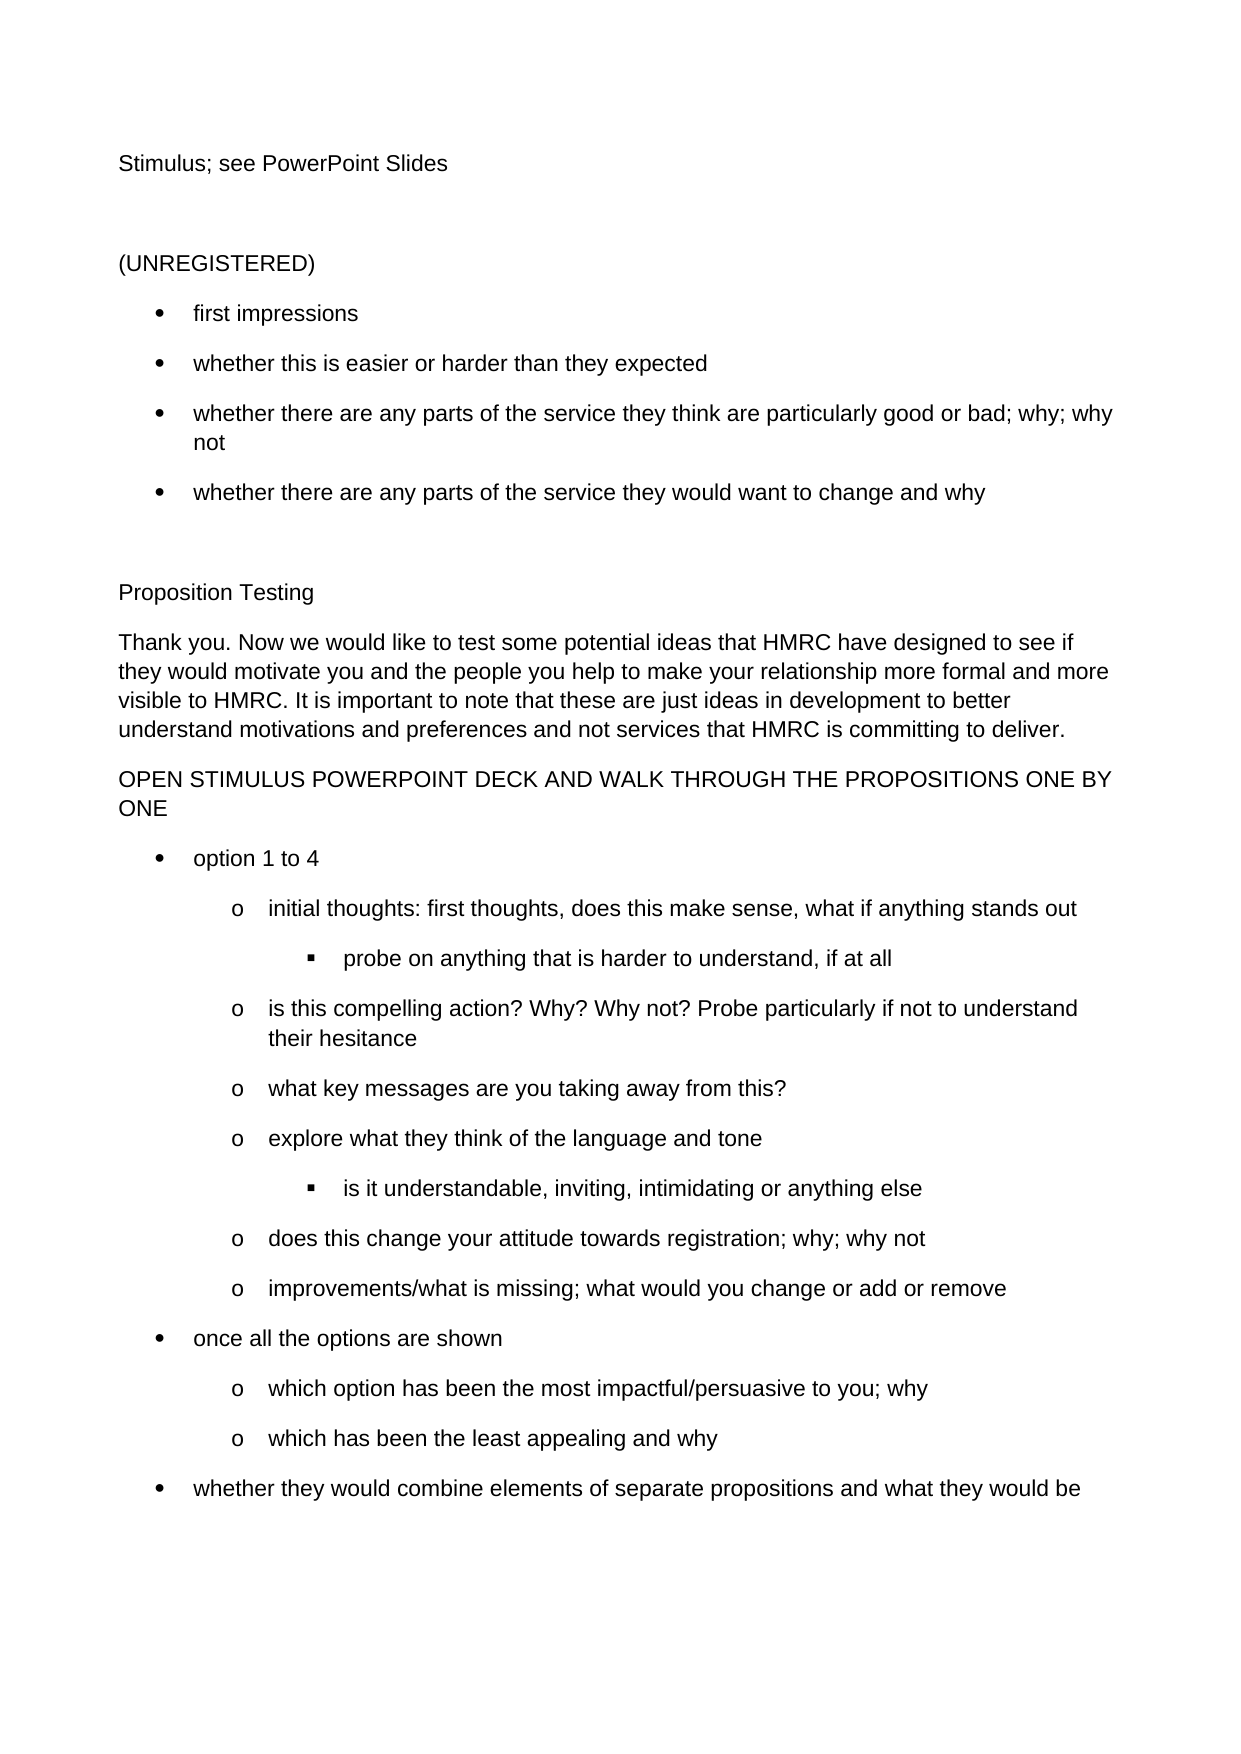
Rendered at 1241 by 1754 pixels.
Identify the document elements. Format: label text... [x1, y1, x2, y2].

list is it understandable, inviting, intimidating or anything else [306, 1173, 1122, 1202]
text Thank you. Now we would like to test some potential ideas that HMRC have designed to see if they would motivate you and the people you help to make your relationship more formal and more visible to HMRC. It is important to note that these are just ideas in development to better understand motivations and preferences and not services that HMRC is committing to deliver. [118, 627, 1122, 743]
list probe on anything that is harder to understand, if at all [306, 943, 1122, 973]
list initial thoughts: first thoughts, does this make sense, what if anything stands out [231, 893, 1122, 923]
text (UNREGISTERED) [118, 248, 1122, 277]
list first impressions [156, 298, 1122, 327]
text Proposition Testing [118, 577, 1122, 606]
list once all the options are shown [156, 1323, 1122, 1352]
list option 1 to 4 [156, 843, 1122, 873]
list improvements/what is missing; what would you change or add or remove [231, 1273, 1122, 1302]
list whether this is easier or harder than they expected [156, 348, 1122, 377]
list whether there are any parts of the service they think are particularly good or bad; why; why not [156, 398, 1122, 456]
list explore what they think of the language and tone [231, 1123, 1122, 1152]
list which has been the least appealing and why [231, 1423, 1122, 1452]
list whether they would combine elements of separate propositions and what they would be [156, 1473, 1122, 1502]
list is this compelling action? Why? Why not? Probe particularly if not to understand their hesitance [231, 993, 1122, 1052]
text Stimulus; see PowerPoint Slides [118, 148, 1122, 177]
list which option has been the most impactful/persuasive to you; why [231, 1373, 1122, 1402]
list what key messages are you taking away from this? [231, 1073, 1122, 1102]
list whether there are any parts of the service they would want to change and why [156, 477, 1122, 506]
list does this change your attitude towards registration; why; why not [231, 1223, 1122, 1252]
text OPEN STIMULUS POWERPOINT DECK AND WALK THROUGH THE PROPOSITIONS ONE BY ONE [118, 764, 1122, 823]
